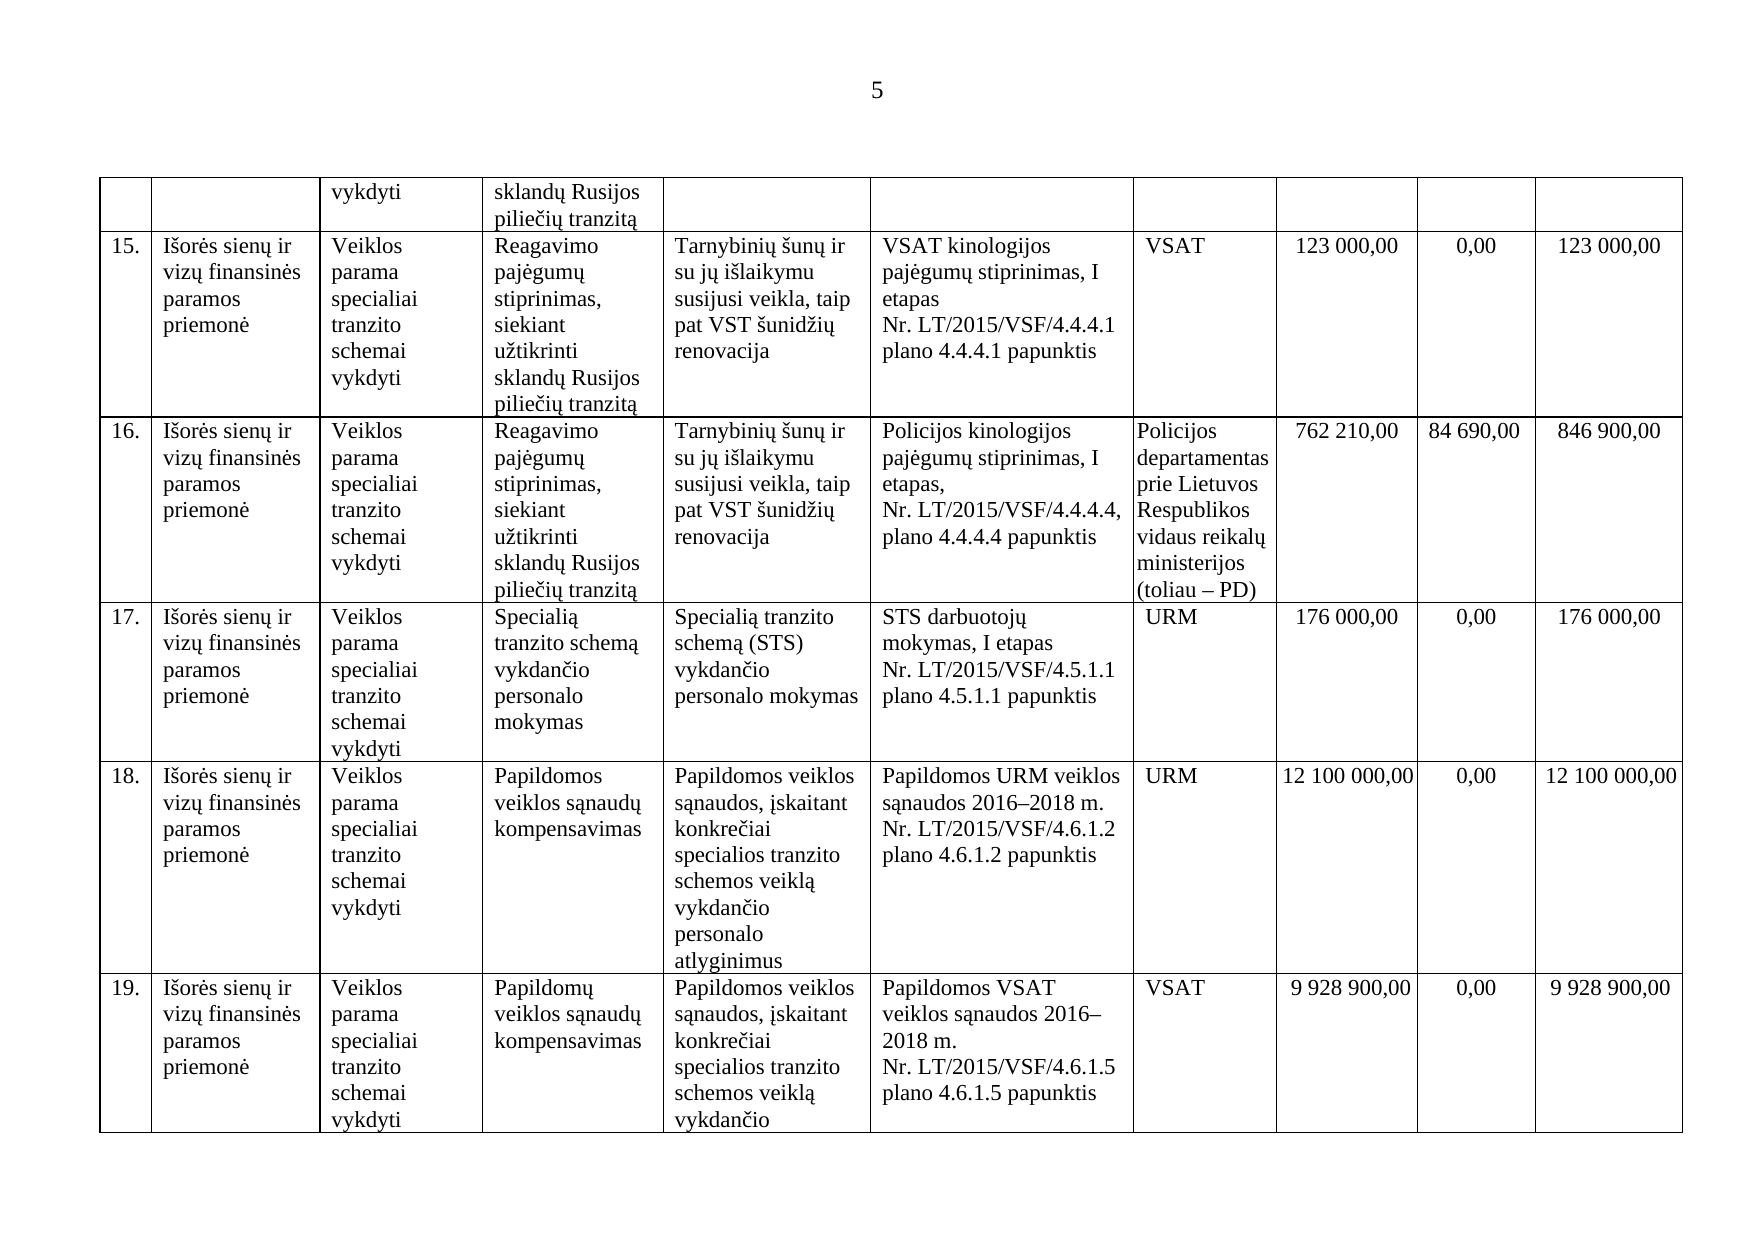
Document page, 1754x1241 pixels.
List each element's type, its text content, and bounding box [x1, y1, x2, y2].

table_cell Veiklos parama specialiai tranzito schemai vykdyti [321, 974, 482, 1132]
table_cell Policijos departamentas prie Lietuvos Respublikos vidaus reikalų ministerijos (toliau – PD) [1134, 418, 1276, 602]
table_cell 123 000,00 [1277, 232, 1417, 416]
table_cell 176 000,00 [1536, 603, 1682, 761]
table_cell 16. [101, 418, 151, 602]
table_cell 0,00 [1418, 603, 1535, 761]
table_cell 0,00 [1418, 232, 1535, 416]
table_cell Specialią tranzito schemą vykdančio personalo mokymas [483, 603, 663, 761]
table_cell 176 000,00 [1277, 603, 1417, 761]
table_cell 84 690,00 [1418, 418, 1535, 602]
table_cell Išorės sienų ir vizų finansinės paramos priemonė [152, 762, 319, 973]
table_cell Išorės sienų ir vizų finansinės paramos priemonė [152, 232, 319, 416]
table_cell [1536, 178, 1682, 231]
table_cell 762 210,00 [1277, 418, 1417, 602]
table_cell Veiklos parama specialiai tranzito schemai vykdyti [321, 232, 482, 416]
table_cell Specialią tranzito schemą (STS) vykdančio personalo mokymas [664, 603, 870, 761]
table_cell 18. [101, 762, 151, 973]
table_cell VSAT kinologijos pajėgumų stiprinimas, I etapas Nr. LT/2015/VSF/4.4.4.1 plano 4.4.4.1 papunktis [871, 232, 1133, 416]
table_cell Papildomos veiklos sąnaudos, įskaitant konkrečiai specialios tranzito schemos veiklą vykdančio personalo atlyginimus [664, 762, 870, 973]
table_cell URM [1134, 762, 1276, 973]
table_cell Išorės sienų ir vizų finansinės paramos priemonė [152, 418, 319, 602]
table_cell [871, 178, 1133, 231]
table_cell VSAT [1134, 232, 1276, 416]
table_cell [1418, 178, 1535, 231]
table_cell 9 928 900,00 [1277, 974, 1417, 1132]
table_cell Reagavimo pajėgumų stiprinimas, siekiant užtikrinti sklandų Rusijos piliečių tranzitą [483, 418, 663, 602]
table_cell Papildomos veiklos sąnaudos, įskaitant konkrečiai specialios tranzito schemos veiklą vykdančio [664, 974, 870, 1132]
table_cell [1277, 178, 1417, 231]
table_cell 19. [101, 974, 151, 1132]
table_cell VSAT [1134, 974, 1276, 1132]
table_cell 0,00 [1418, 974, 1535, 1132]
table_cell Papildomos veiklos sąnaudų kompensavimas [483, 762, 663, 973]
table_cell Reagavimo pajėgumų stiprinimas, siekiant užtikrinti sklandų Rusijos piliečių tranzitą [483, 232, 663, 416]
table_cell [1134, 178, 1276, 231]
table_cell Papildomos URM veiklos sąnaudos 2016–2018 m. Nr. LT/2015/VSF/4.6.1.2 plano 4.6.1.2 papunktis [871, 762, 1133, 973]
table_cell Papildomos VSAT veiklos sąnaudos 2016–2018 m. Nr. LT/2015/VSF/4.6.1.5 plano 4.6.1.5 papunktis [871, 974, 1133, 1132]
table_cell Tarnybinių šunų ir su jų išlaikymu susijusi veikla, taip pat VST šunidžių renovacija [664, 418, 870, 602]
table_cell 12 100 000,00 [1536, 762, 1682, 973]
table_cell [152, 178, 319, 231]
table_cell Veiklos parama specialiai tranzito schemai vykdyti [321, 603, 482, 761]
table_cell Veiklos parama specialiai tranzito schemai vykdyti [321, 418, 482, 602]
table_cell STS darbuotojų mokymas, I etapas Nr. LT/2015/VSF/4.5.1.1 plano 4.5.1.1 papunktis [871, 603, 1133, 761]
table_cell 123 000,00 [1536, 232, 1682, 416]
table_cell Tarnybinių šunų ir su jų išlaikymu susijusi veikla, taip pat VST šunidžių renovacija [664, 232, 870, 416]
table_cell 0,00 [1418, 762, 1535, 973]
table_cell Policijos kinologijos pajėgumų stiprinimas, I etapas, Nr. LT/2015/VSF/4.4.4.4, plano 4.4.4.4 papunktis [871, 418, 1133, 602]
table_cell 9 928 900,00 [1536, 974, 1682, 1132]
table_cell Papildomų veiklos sąnaudų kompensavimas [483, 974, 663, 1132]
table_cell sklandų Rusijos piliečių tranzitą [483, 178, 663, 231]
table_cell vykdyti [321, 178, 482, 231]
table_cell URM [1134, 603, 1276, 761]
table_cell 846 900,00 [1536, 418, 1682, 602]
table_cell 17. [101, 603, 151, 761]
table_cell Išorės sienų ir vizų finansinės paramos priemonė [152, 603, 319, 761]
table_cell [101, 178, 151, 231]
table_cell Išorės sienų ir vizų finansinės paramos priemonė [152, 974, 319, 1132]
table_cell 15. [101, 232, 151, 416]
table_cell Veiklos parama specialiai tranzito schemai vykdyti [321, 762, 482, 973]
table_cell 12 100 000,00 [1277, 762, 1417, 973]
table_cell [664, 178, 870, 231]
